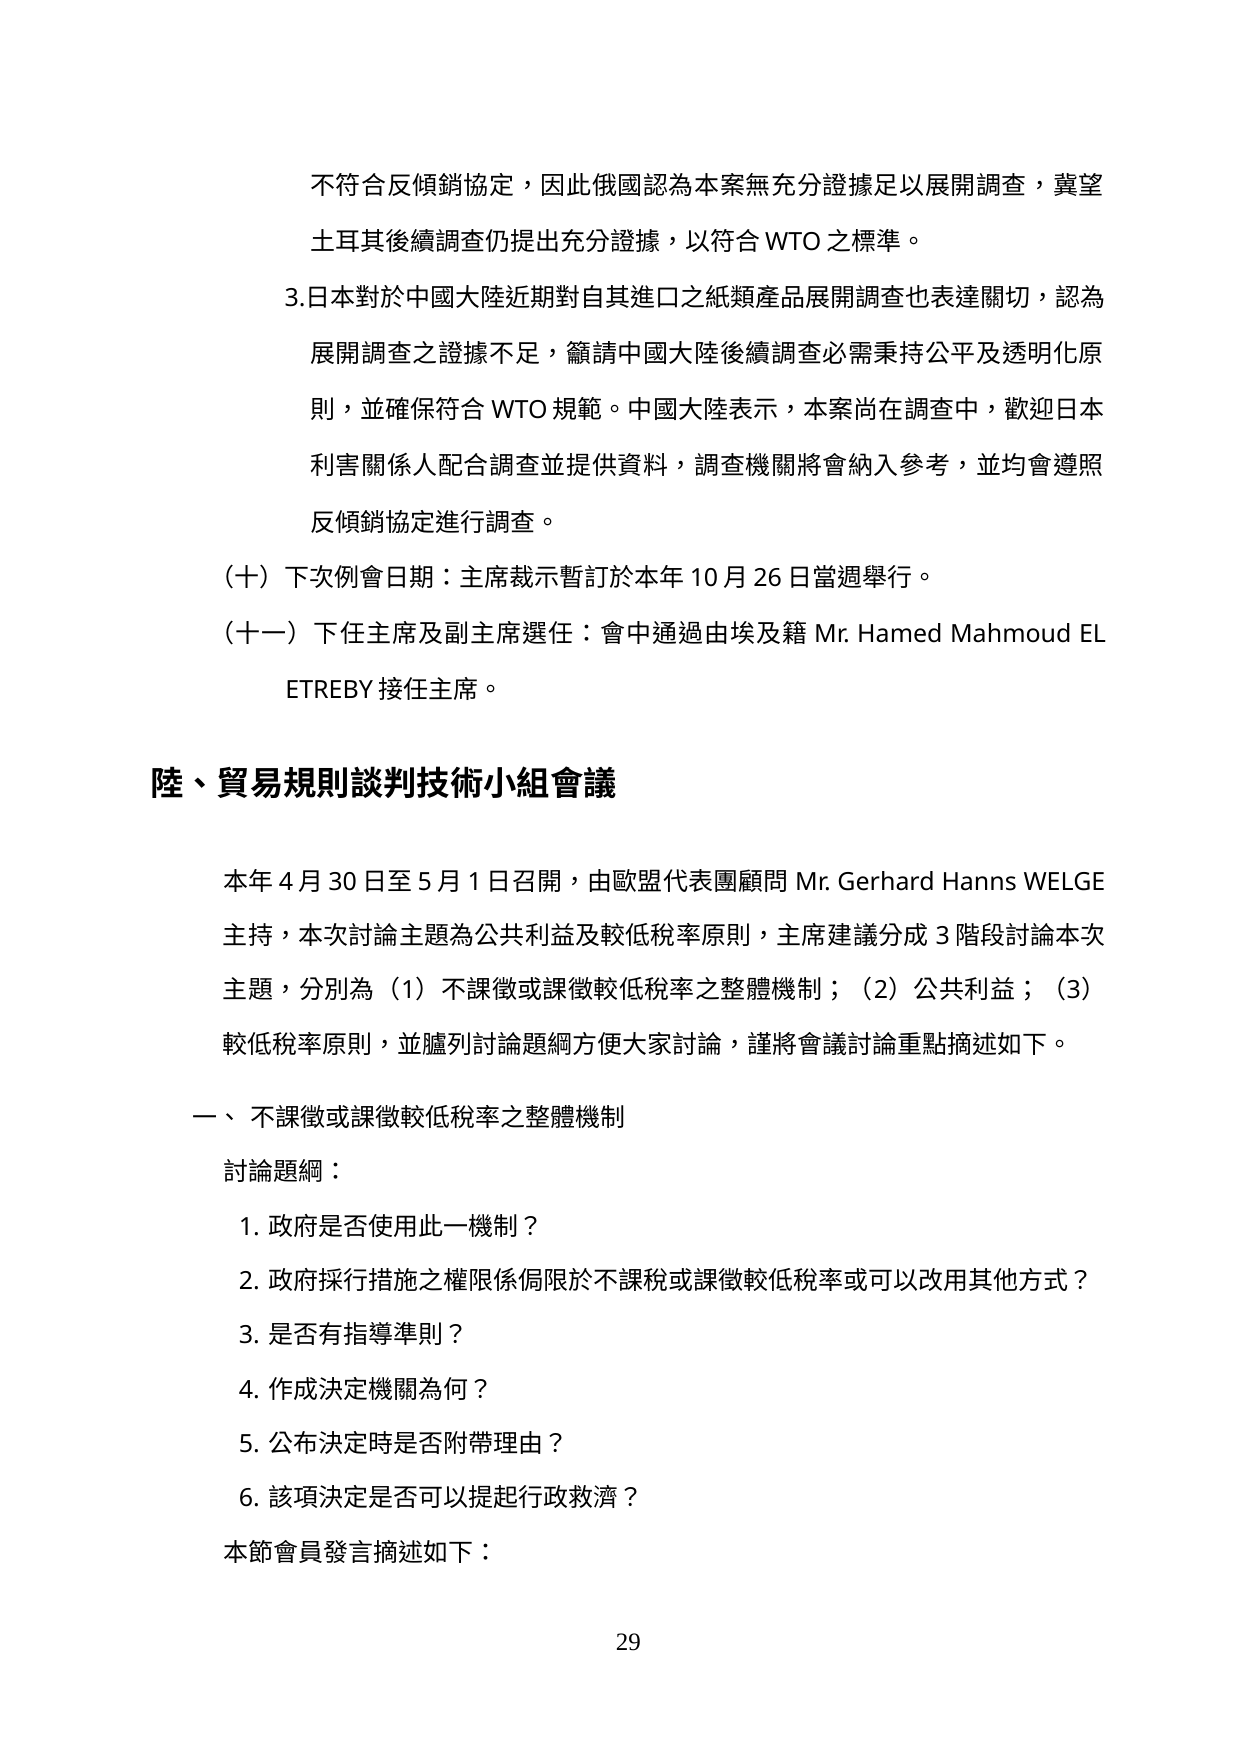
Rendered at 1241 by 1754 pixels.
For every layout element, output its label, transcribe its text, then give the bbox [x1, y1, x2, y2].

list 公布決定時是否附帶理由？ [239, 1423, 1106, 1460]
text （十）下次例會日期：主席裁示暫訂於本年10月26日當週舉行。 [209, 557, 1106, 594]
text 2. 俄羅斯對於土耳其近期對自其進口之熱軋鋼板產品展開調查也表示質疑，認為展開調查之證據不足，特別是申請資料如何設算出口商之建構成本並未說明，無法檢視該項計算是否正確，僅有1項建構成本價格適用給所有不同國家之出口商，本身即無法建立傾銷與損害因果關係之可能性。甚且俄國產品之進口數量也是下降，不致對土耳其國內產業造成損害。此外申請書所列產業損害經濟指標不足，無法呈現產業之真實狀態，因此不符合反傾銷協定，因此俄國認為本案無充分證據足以展開調查，冀望土耳其後續調查仍提出充分證據，以符合WTO之標準。 [284, 164, 1106, 258]
text 本節會員發言摘述如下： [223, 1532, 1106, 1568]
list 政府是否使用此一機制？ [239, 1206, 1106, 1242]
list 該項決定是否可以提起行政救濟？ [239, 1478, 1106, 1514]
list 是否有指導準則？ [239, 1315, 1106, 1351]
list 作成決定機關為何？ [239, 1369, 1106, 1405]
text 本年4月30日至5月1日召開，由歐盟代表團顧問Mr. Gerhard Hanns WELGE主持，本次討論主題為公共利益及較低稅率原則，主席建議分成3階段討論本次主題，分別為（1）不課徵或課徵較低稅率之整體機制；（2）公共利益；（3）較低稅率原則，並臚列討論題綱方便大家討論，謹將會議討論重點摘述如下。 [223, 861, 1106, 1060]
list 政府採行措施之權限係侷限於不課稅或課徵較低稅率或可以改用其他方式？ [239, 1260, 1106, 1297]
text 陸、貿易規則談判技術小組會議 [150, 743, 1106, 818]
list 不課徵或課徵較低稅率之整體機制 [192, 1097, 1106, 1133]
text （十一）下任主席及副主席選任：會中通過由埃及籍Mr. Hamed Mahmoud EL ETREBY接任主席。 [209, 613, 1106, 706]
text 3.日本對於中國大陸近期對自其進口之紙類產品展開調查也表達關切，認為展開調查之證據不足，籲請中國大陸後續調查必需秉持公平及透明化原則，並確保符合WTO規範。中國大陸表示，本案尚在調查中，歡迎日本利害關係人配合調查並提供資料，調查機關將會納入參考，並均會遵照反傾銷協定進行調查。 [284, 276, 1106, 539]
text 討論題綱： [223, 1152, 1106, 1188]
